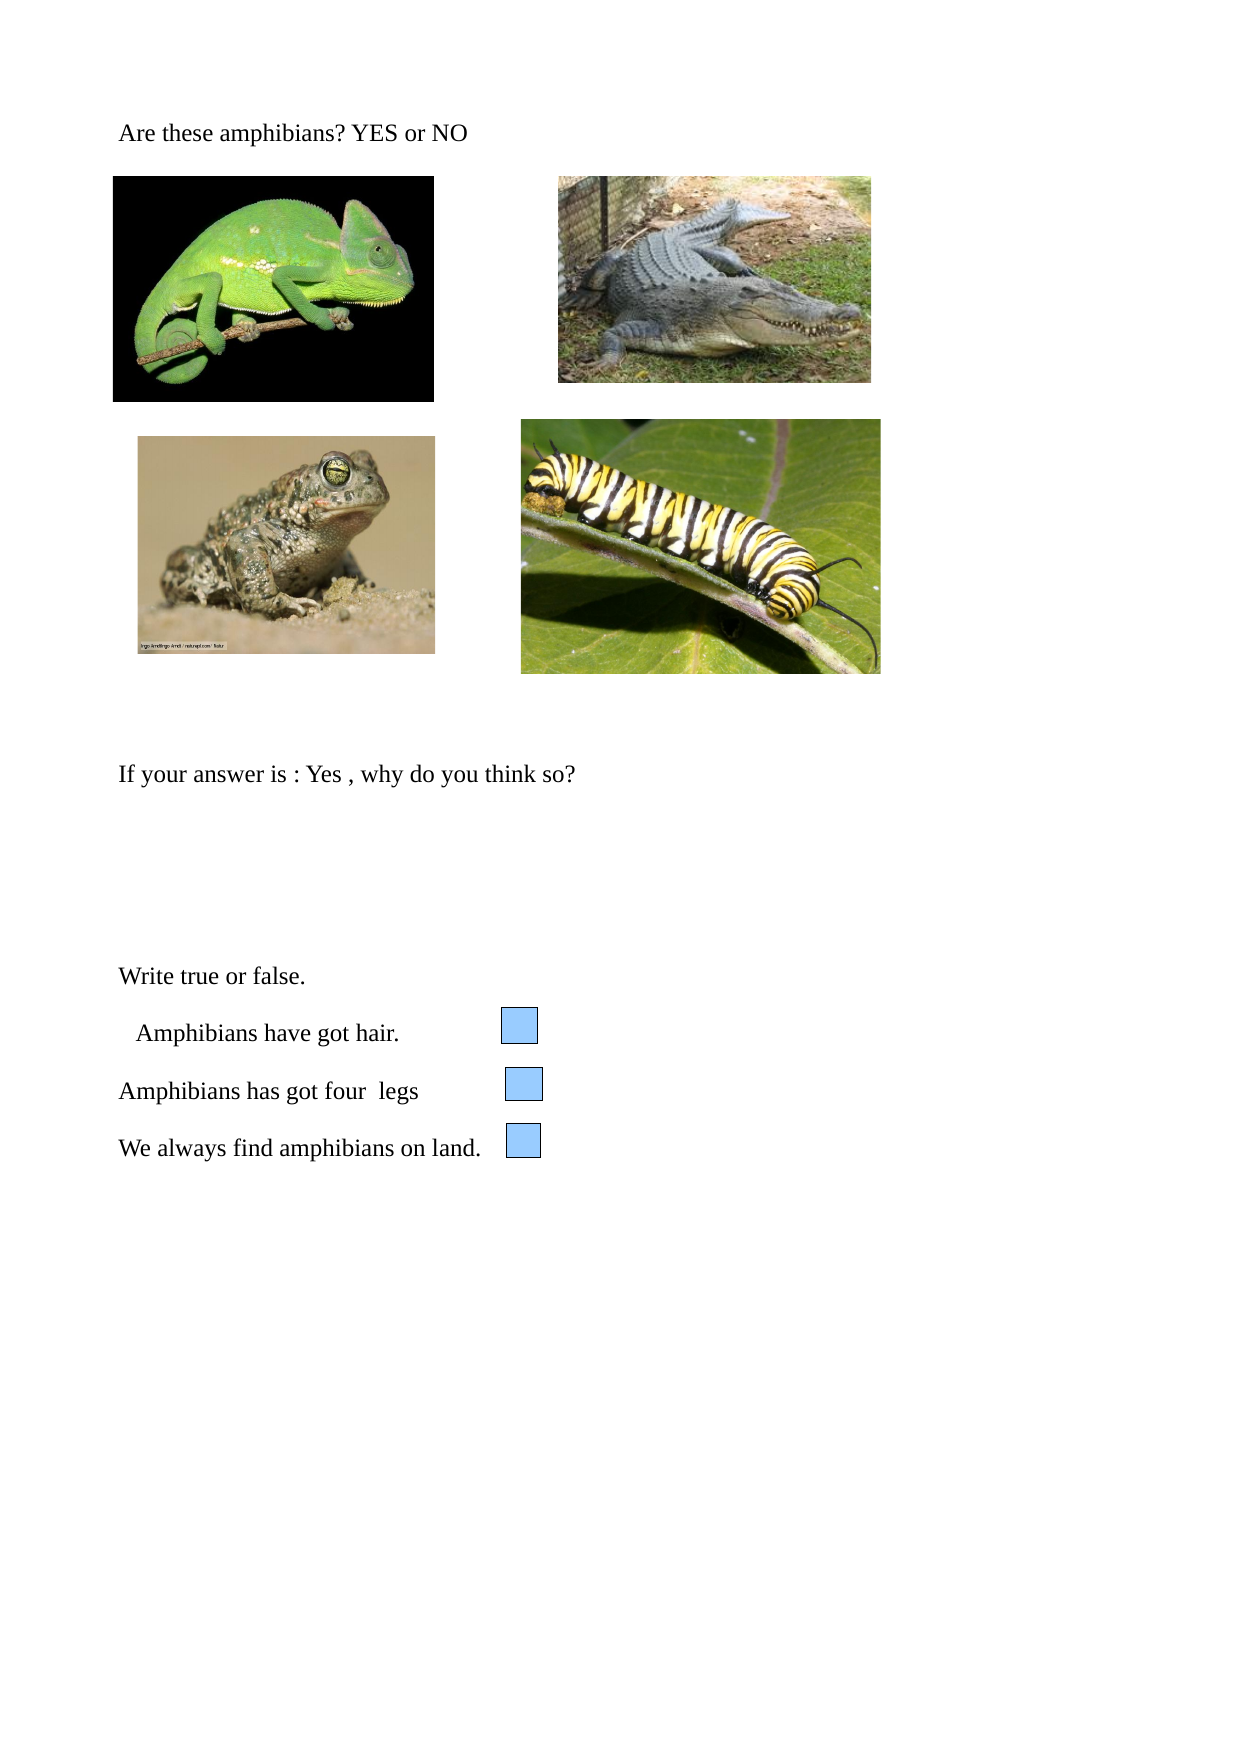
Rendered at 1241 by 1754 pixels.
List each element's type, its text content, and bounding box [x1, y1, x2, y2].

picture [520, 419, 881, 674]
text Are these amphibians? YES or NO [118, 118, 1122, 147]
text Amphibians has got four legs [118, 1076, 1122, 1104]
text We always find amphibians on land. [118, 1133, 1122, 1162]
text Amphibians have got hair. [118, 1018, 1122, 1047]
text Write true or false. [118, 961, 1122, 989]
picture [112, 176, 434, 402]
picture [558, 176, 872, 383]
picture [137, 436, 436, 654]
text If your answer is : Yes , why do you think so? [118, 759, 1122, 788]
